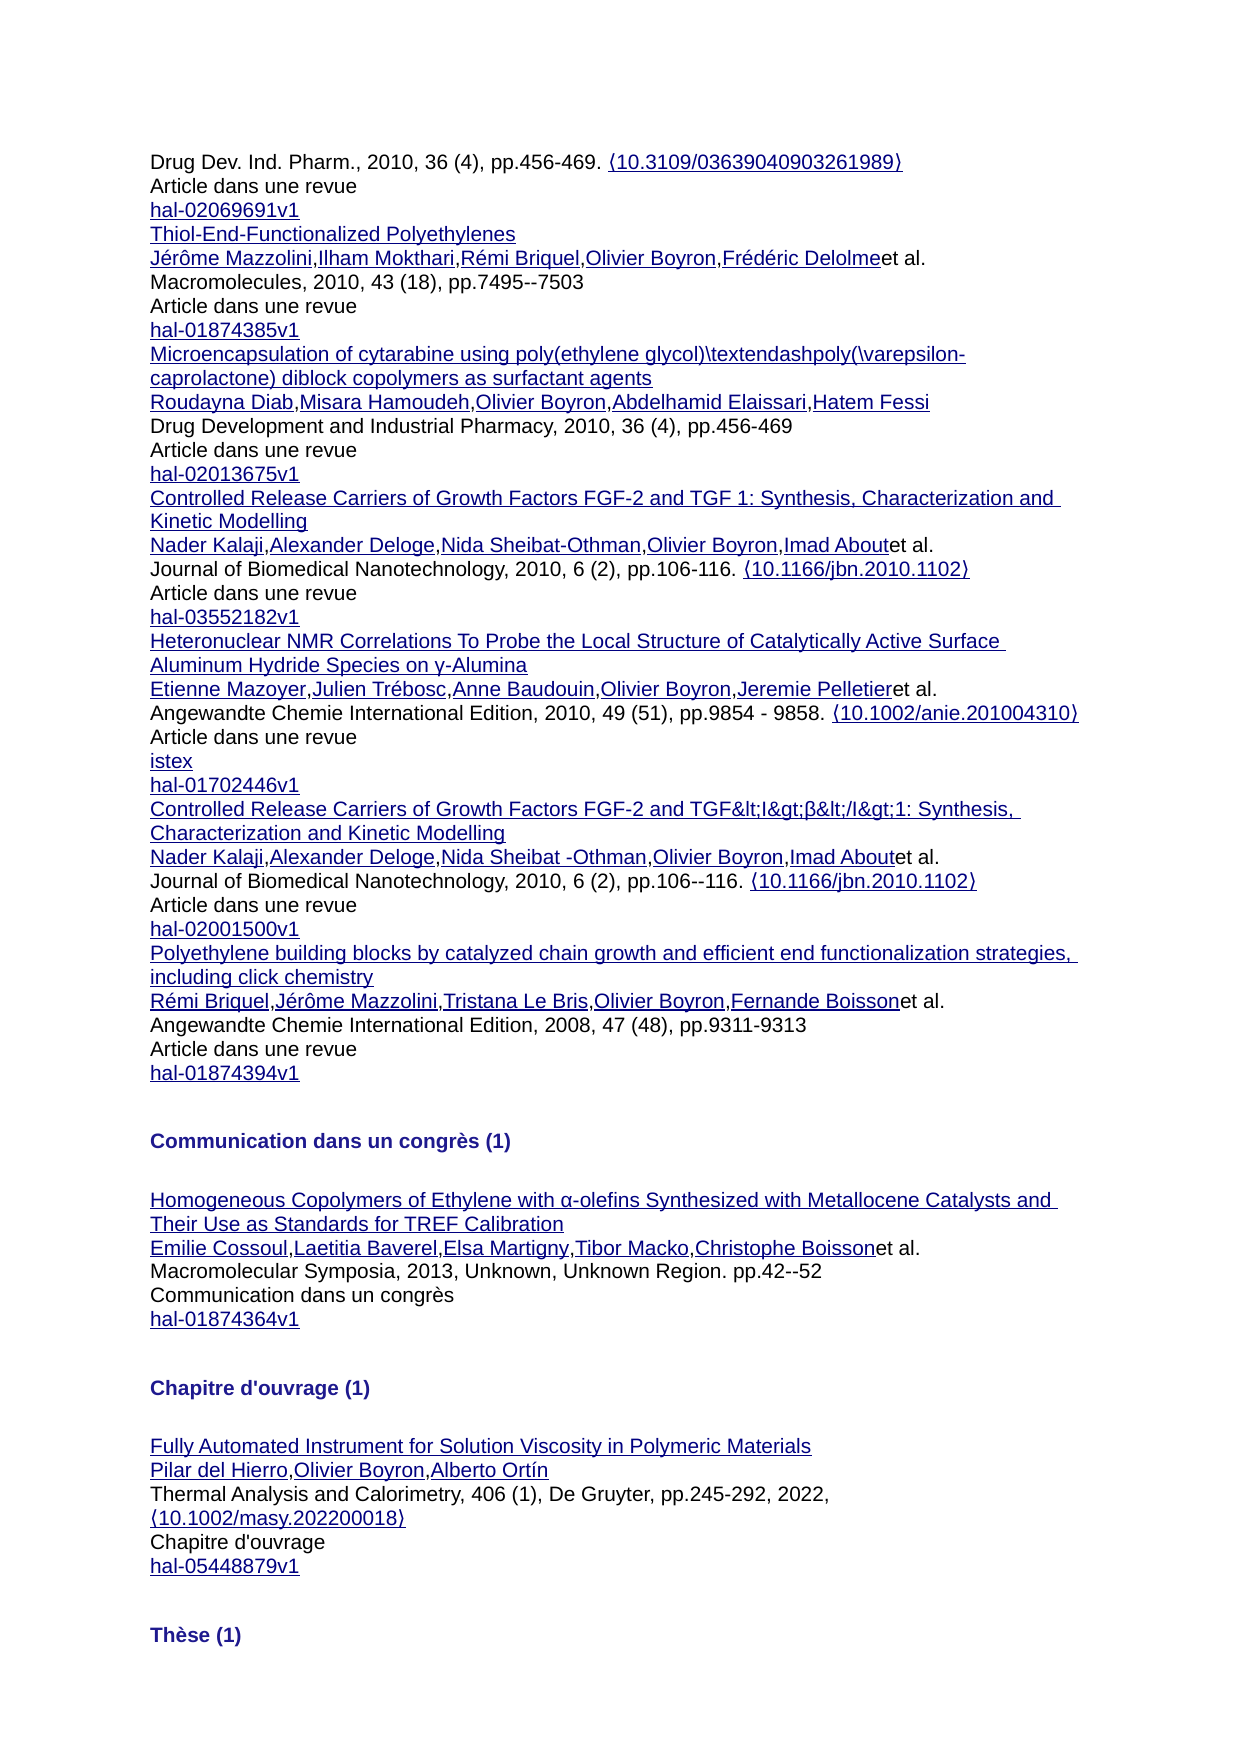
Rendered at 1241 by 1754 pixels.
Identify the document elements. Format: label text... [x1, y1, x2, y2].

subtitle Chapitre d'ouvrage (1) [150, 1376, 1090, 1400]
table_header Homogeneous Copolymers of Ethylene with α-olefins Synthesized with Metallocene Catalysts and Their Use as Standards for TREF Calibration Emilie Cossoul,Laetitia Baverel,Elsa Martigny,Tibor Macko,Christophe Boissonet al. Macromolecular Symposia, 2013, Unknown, Unknown Region. pp.42--52 Communication dans un congrès hal-01874364v1 [150, 1188, 1090, 1331]
table_cell Thiol-End-Functionalized Polyethylenes Jérôme Mazzolini,Ilham Mokthari,Rémi Briquel,Olivier Boyron,Frédéric Delolmeet al. Macromolecules, 2010, 43 (18), pp.7495--7503 Article dans une revue hal-01874385v1 [150, 222, 1090, 342]
subtitle Communication dans un congrès (1) [150, 1129, 1090, 1153]
table_cell Polyethylene building blocks by catalyzed chain growth and efficient end functionalization strategies, including click chemistry Rémi Briquel,Jérôme Mazzolini,Tristana Le Bris,Olivier Boyron,Fernande Boissonet al. Angewandte Chemie International Edition, 2008, 47 (48), pp.9311-9313 Article dans une revue hal-01874394v1 [150, 941, 1090, 1084]
table_header Fully Automated Instrument for Solution Viscosity in Polymeric Materials Pilar del Hierro,Olivier Boyron,Alberto Ortín Thermal Analysis and Calorimetry, 406 (1), De Gruyter, pp.245-292, 2022, ⟨10.1002/masy.202200018⟩ Chapitre d'ouvrage hal-05448879v1 [150, 1434, 1090, 1578]
table_cell Controlled Release Carriers of Growth Factors FGF-2 and TGF&lt;I&gt;β&lt;/I&gt;1: Synthesis, Characterization and Kinetic Modelling Nader Kalaji,Alexander Deloge,Nida Sheibat -Othman,Olivier Boyron,Imad Aboutet al. Journal of Biomedical Nanotechnology, 2010, 6 (2), pp.106--116. ⟨10.1166/jbn.2010.1102⟩ Article dans une revue hal-02001500v1 [150, 797, 1090, 941]
table_cell Microencapsulation of cytarabine using poly(ethylene glycol)\textendashpoly(\varepsilon-caprolactone) diblock copolymers as surfactant agents Roudayna Diab,Misara Hamoudeh,Olivier Boyron,Abdelhamid Elaissari,Hatem Fessi Drug Development and Industrial Pharmacy, 2010, 36 (4), pp.456-469 Article dans une revue hal-02013675v1 [150, 342, 1090, 485]
table_cell Heteronuclear NMR Correlations To Probe the Local Structure of Catalytically Active Surface Aluminum Hydride Species on γ-Alumina Etienne Mazoyer,Julien Trébosc,Anne Baudouin,Olivier Boyron,Jeremie Pelletieret al. Angewandte Chemie International Edition, 2010, 49 (51), pp.9854 - 9858. ⟨10.1002/anie.201004310⟩ Article dans une revue istex hal-01702446v1 [150, 629, 1090, 797]
table_cell Drug Dev. Ind. Pharm., 2010, 36 (4), pp.456-469. ⟨10.3109/03639040903261989⟩ Article dans une revue hal-02069691v1 [150, 150, 1090, 222]
table_cell Controlled Release Carriers of Growth Factors FGF-2 and TGF 1: Synthesis, Characterization and Kinetic Modelling Nader Kalaji,Alexander Deloge,Nida Sheibat-Othman,Olivier Boyron,Imad Aboutet al. Journal of Biomedical Nanotechnology, 2010, 6 (2), pp.106-116. ⟨10.1166/jbn.2010.1102⟩ Article dans une revue hal-03552182v1 [150, 485, 1090, 629]
subtitle Thèse (1) [150, 1623, 1090, 1647]
